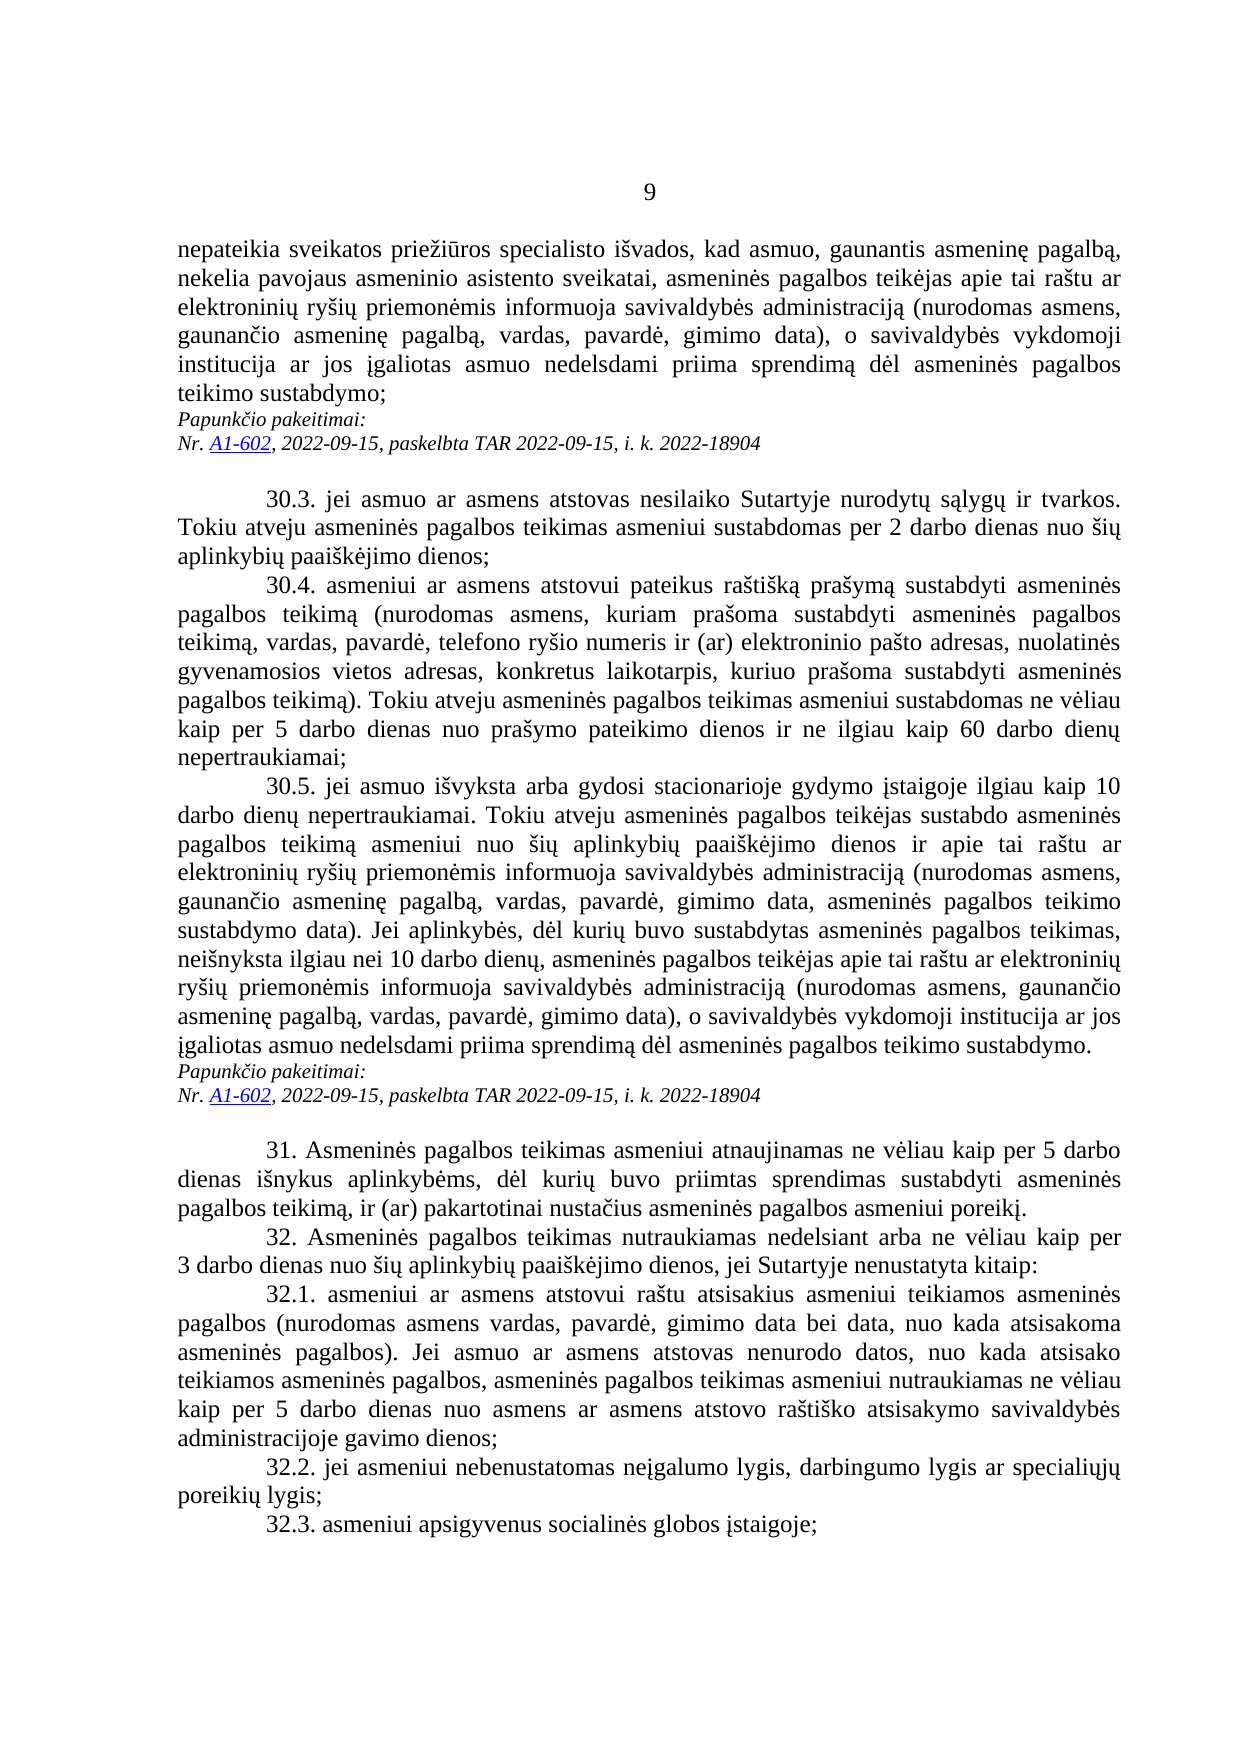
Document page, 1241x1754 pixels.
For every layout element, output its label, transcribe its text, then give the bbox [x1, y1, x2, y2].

text Nr. A1-602, 2022-09-15, paskelbta TAR 2022-09-15, i. k. 2022-18904 [177, 1083, 1122, 1107]
text 32.3. asmeniui apsigyvenus socialinės globos įstaigoje; [177, 1509, 1122, 1538]
text Nr. A1-602, 2022-09-15, paskelbta TAR 2022-09-15, i. k. 2022-18904 [177, 431, 1122, 455]
text 32. Asmeninės pagalbos teikimas nutraukiamas nedelsiant arba ne vėliau kaip per 3 darbo dienas nuo šių aplinkybių paaiškėjimo dienos, jei Sutartyje nenustatyta kitaip: [177, 1222, 1122, 1279]
text 31. Asmeninės pagalbos teikimas asmeniui atnaujinamas ne vėliau kaip per 5 darbo dienas išnykus aplinkybėms, dėl kurių buvo priimtas sprendimas sustabdyti asmeninės pagalbos teikimą, ir (ar) pakartotinai nustačius asmeninės pagalbos asmeniui poreikį. [177, 1136, 1122, 1222]
text Papunkčio pakeitimai: [177, 407, 1122, 431]
text 30.4. asmeniui ar asmens atstovui pateikus raštišką prašymą sustabdyti asmeninės pagalbos teikimą (nurodomas asmens, kuriam prašoma sustabdyti asmeninės pagalbos teikimą, vardas, pavardė, telefono ryšio numeris ir (ar) elektroninio pašto adresas, nuolatinės gyvenamosios vietos adresas, konkretus laikotarpis, kuriuo prašoma sustabdyti asmeninės pagalbos teikimą). Tokiu atveju asmeninės pagalbos teikimas asmeniui sustabdomas ne vėliau kaip per 5 darbo dienas nuo prašymo pateikimo dienos ir ne ilgiau kaip 60 darbo dienų nepertraukiamai; [177, 570, 1122, 771]
text 32.2. jei asmeniui nebenustatomas neįgalumo lygis, darbingumo lygis ar specialiųjų poreikių lygis; [177, 1452, 1122, 1509]
text Papunkčio pakeitimai: [177, 1059, 1122, 1083]
text 30.5. jei asmuo išvyksta arba gydosi stacionarioje gydymo įstaigoje ilgiau kaip 10 darbo dienų nepertraukiamai. Tokiu atveju asmeninės pagalbos teikėjas sustabdo asmeninės pagalbos teikimą asmeniui nuo šių aplinkybių paaiškėjimo dienos ir apie tai raštu ar elektroninių ryšių priemonėmis informuoja savivaldybės administraciją (nurodomas asmens, gaunančio asmeninę pagalbą, vardas, pavardė, gimimo data, asmeninės pagalbos teikimo sustabdymo data). Jei aplinkybės, dėl kurių buvo sustabdytas asmeninės pagalbos teikimas, neišnyksta ilgiau nei 10 darbo dienų, asmeninės pagalbos teikėjas apie tai raštu ar elektroninių ryšių priemonėmis informuoja savivaldybės administraciją (nurodomas asmens, gaunančio asmeninę pagalbą, vardas, pavardė, gimimo data), o savivaldybės vykdomoji institucija ar jos įgaliotas asmuo nedelsdami priima sprendimą dėl asmeninės pagalbos teikimo sustabdymo. [177, 771, 1122, 1059]
text 32.1. asmeniui ar asmens atstovui raštu atsisakius asmeniui teikiamos asmeninės pagalbos (nurodomas asmens vardas, pavardė, gimimo data bei data, nuo kada atsisakoma asmeninės pagalbos). Jei asmuo ar asmens atstovas nenurodo datos, nuo kada atsisako teikiamos asmeninės pagalbos, asmeninės pagalbos teikimas asmeniui nutraukiamas ne vėliau kaip per 5 darbo dienas nuo asmens ar asmens atstovo raštiško atsisakymo savivaldybės administracijoje gavimo dienos; [177, 1279, 1122, 1452]
text 30.3. jei asmuo ar asmens atstovas nesilaiko Sutartyje nurodytų sąlygų ir tvarkos. Tokiu atveju asmeninės pagalbos teikimas asmeniui sustabdomas per 2 darbo dienas nuo šių aplinkybių paaiškėjimo dienos; [177, 484, 1122, 570]
text nepateikia sveikatos priežiūros specialisto išvados, kad asmuo, gaunantis asmeninę pagalbą, nekelia pavojaus asmeninio asistento sveikatai, asmeninės pagalbos teikėjas apie tai raštu ar elektroninių ryšių priemonėmis informuoja savivaldybės administraciją (nurodomas asmens, gaunančio asmeninę pagalbą, vardas, pavardė, gimimo data), o savivaldybės vykdomoji institucija ar jos įgaliotas asmuo nedelsdami priima sprendimą dėl asmeninės pagalbos teikimo sustabdymo; [177, 234, 1122, 407]
